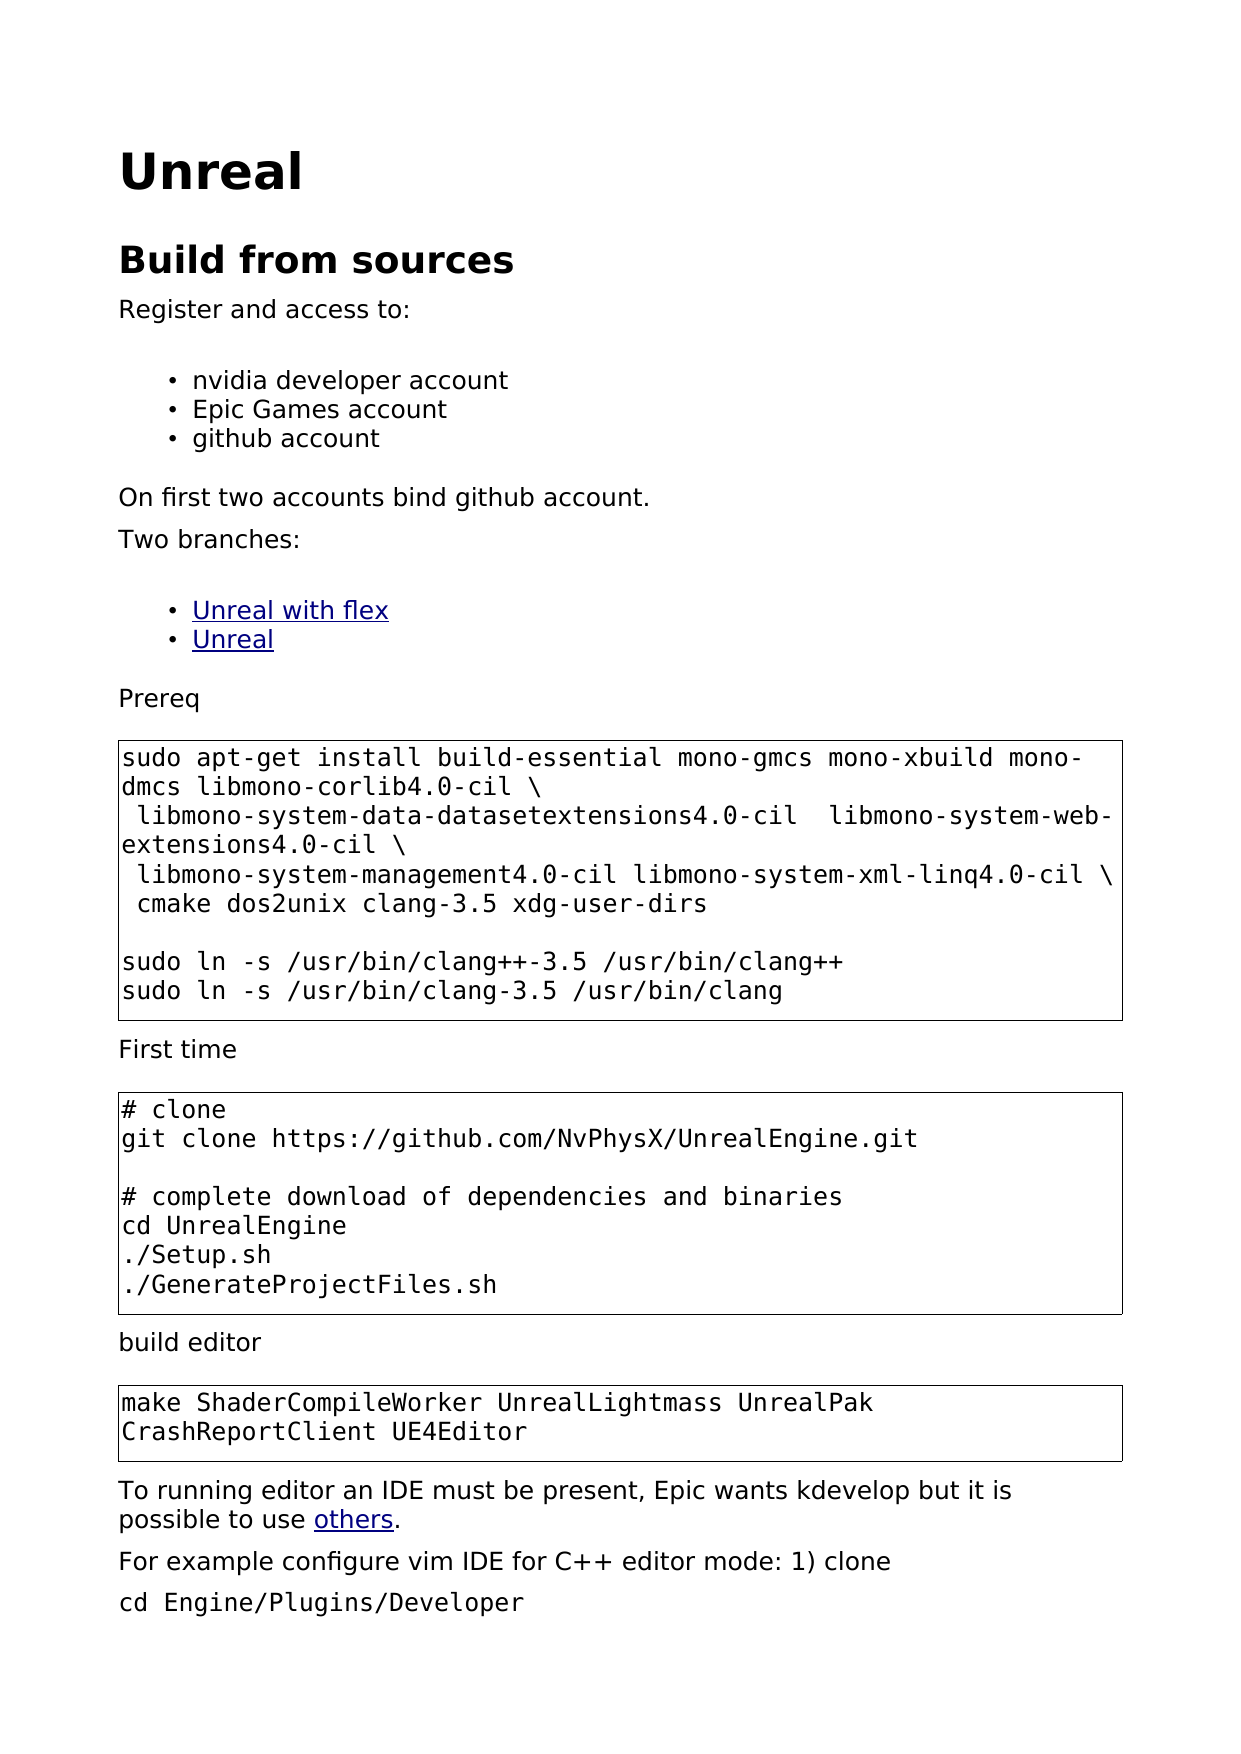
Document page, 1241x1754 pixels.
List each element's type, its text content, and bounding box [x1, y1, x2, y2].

text First time [118, 1035, 1122, 1064]
subtitle Unreal [118, 143, 1122, 201]
list Unreal [177, 625, 1122, 654]
list Epic Games account [177, 395, 1122, 424]
text Two branches: [118, 525, 1122, 554]
text On first two accounts bind github account. [118, 483, 1122, 512]
text To running editor an IDE must be present, Epic wants kdevelop but it is possible to use others. [118, 1476, 1122, 1534]
text Prereq [118, 684, 1122, 713]
text cd Engine/Plugins/Developer [118, 1588, 1122, 1618]
table_header make ShaderCompileWorker UnrealLightmass UnrealPak CrashReportClient UE4Editor [119, 1386, 1122, 1461]
text Register and access to: [118, 295, 1122, 324]
table_header # clone git clone https://github.com/NvPhysX/UnrealEngine.git # complete download of dependencies and binaries cd UnrealEngine ./Setup.sh ./GenerateProjectFiles.sh [119, 1093, 1122, 1314]
subtitle Build from sources [118, 239, 1122, 282]
list github account [177, 424, 1122, 454]
list nvidia developer account [177, 366, 1122, 395]
list Unreal with flex [177, 596, 1122, 625]
text build editor [118, 1328, 1122, 1358]
table_header sudo apt-get install build-essential mono-gmcs mono-xbuild mono-dmcs libmono-corlib4.0-cil \ libmono-system-data-datasetextensions4.0-cil libmono-system-web-extensions4.0-cil \ libmono-system-management4.0-cil libmono-system-xml-linq4.0-cil \ cmake dos2unix clang-3.5 xdg-user-dirs sudo ln -s /usr/bin/clang++-3.5 /usr/bin/clang++ sudo ln -s /usr/bin/clang-3.5 /usr/bin/clang [119, 741, 1122, 1020]
text For example configure vim IDE for C++ editor mode: 1) clone [118, 1547, 1122, 1576]
